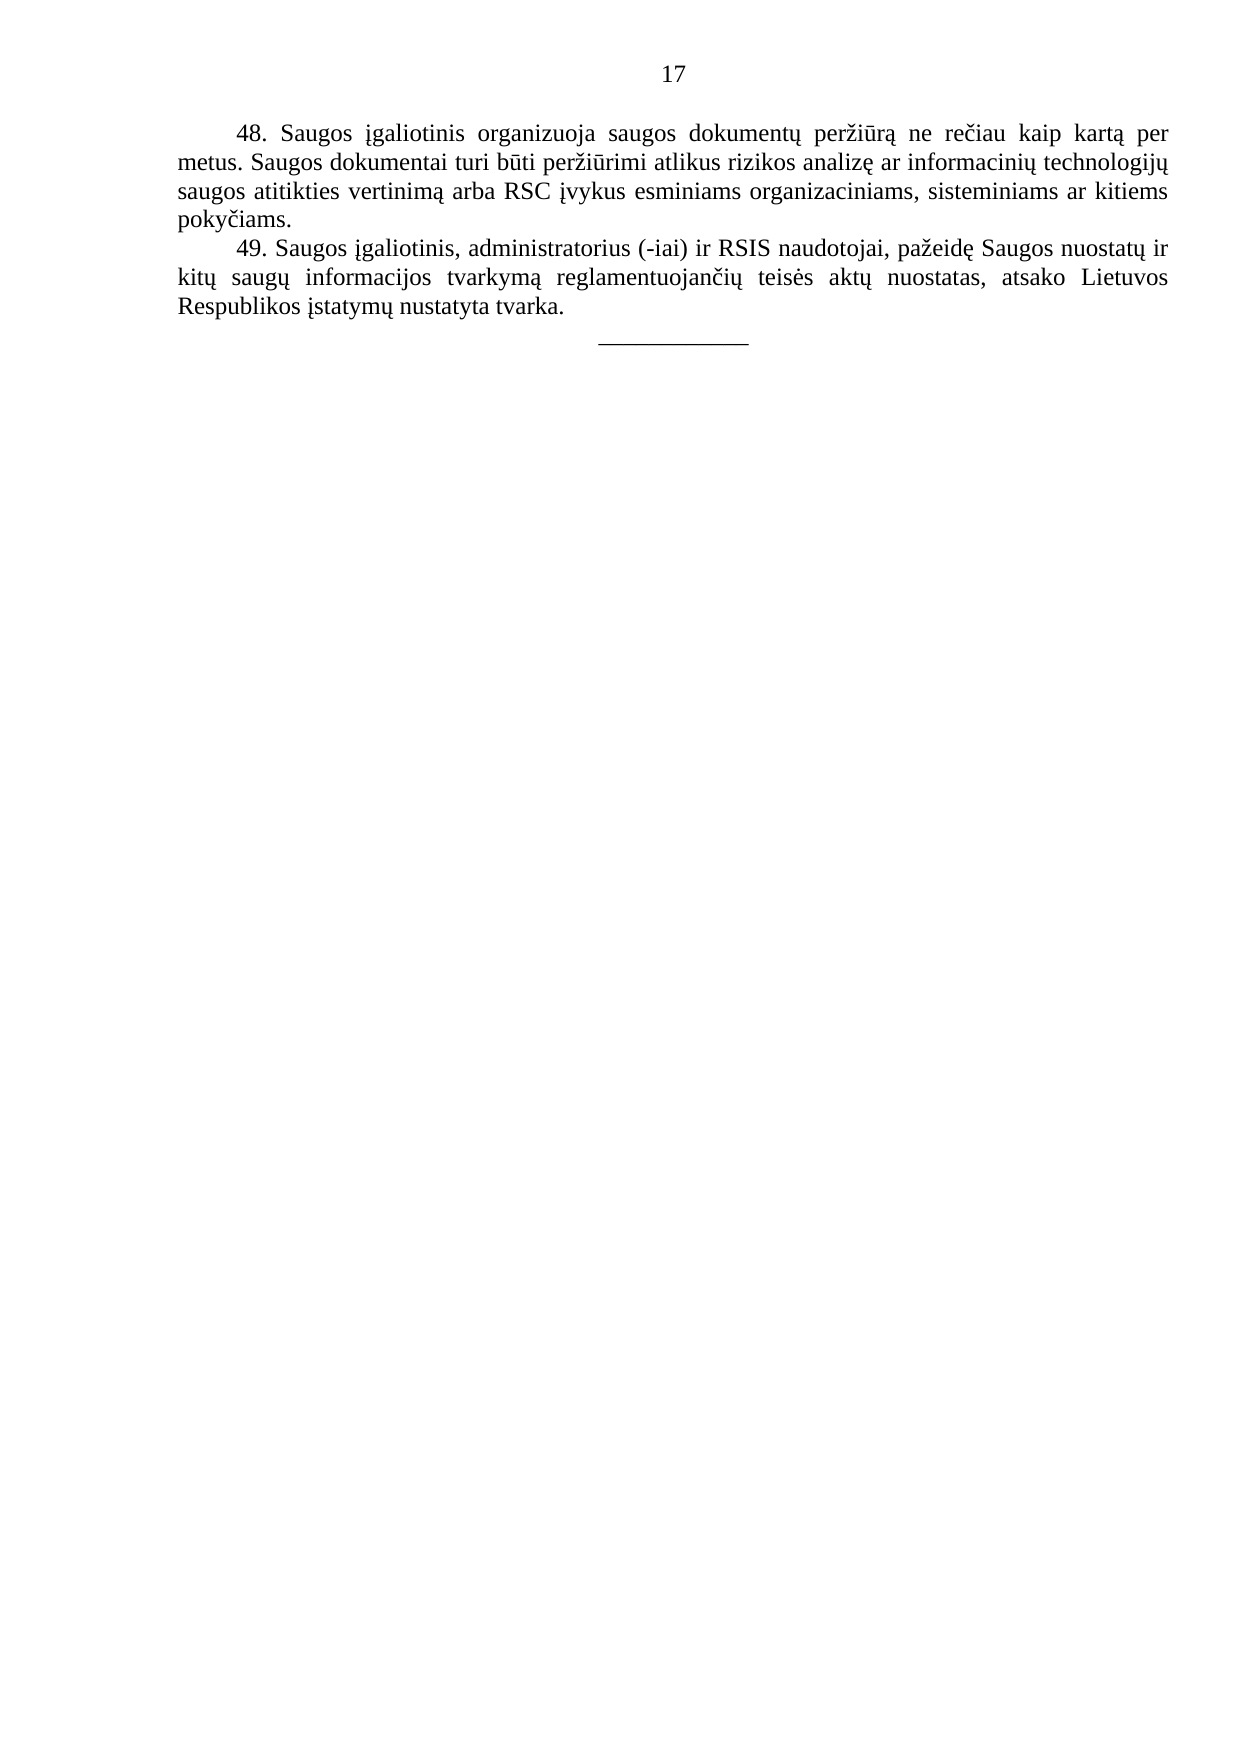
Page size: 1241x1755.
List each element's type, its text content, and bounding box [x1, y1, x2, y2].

text 49. Saugos įgaliotinis, administratorius (-iai) ir RSIS naudotojai, pažeidę Saugos nuostatų ir kitų saugų informacijos tvarkymą reglamentuojančių teisės aktų nuostatas, atsako Lietuvos Respublikos įstatymų nustatyta tvarka. [177, 233, 1169, 319]
text 48. Saugos įgaliotinis organizuoja saugos dokumentų peržiūrą ne rečiau kaip kartą per metus. Saugos dokumentai turi būti peržiūrimi atlikus rizikos analizę ar informacinių technologijų saugos atitikties vertinimą arba RSC įvykus esminiams organizaciniams, sisteminiams ar kitiems pokyčiams. [177, 118, 1169, 233]
text ____________ [177, 319, 1169, 348]
